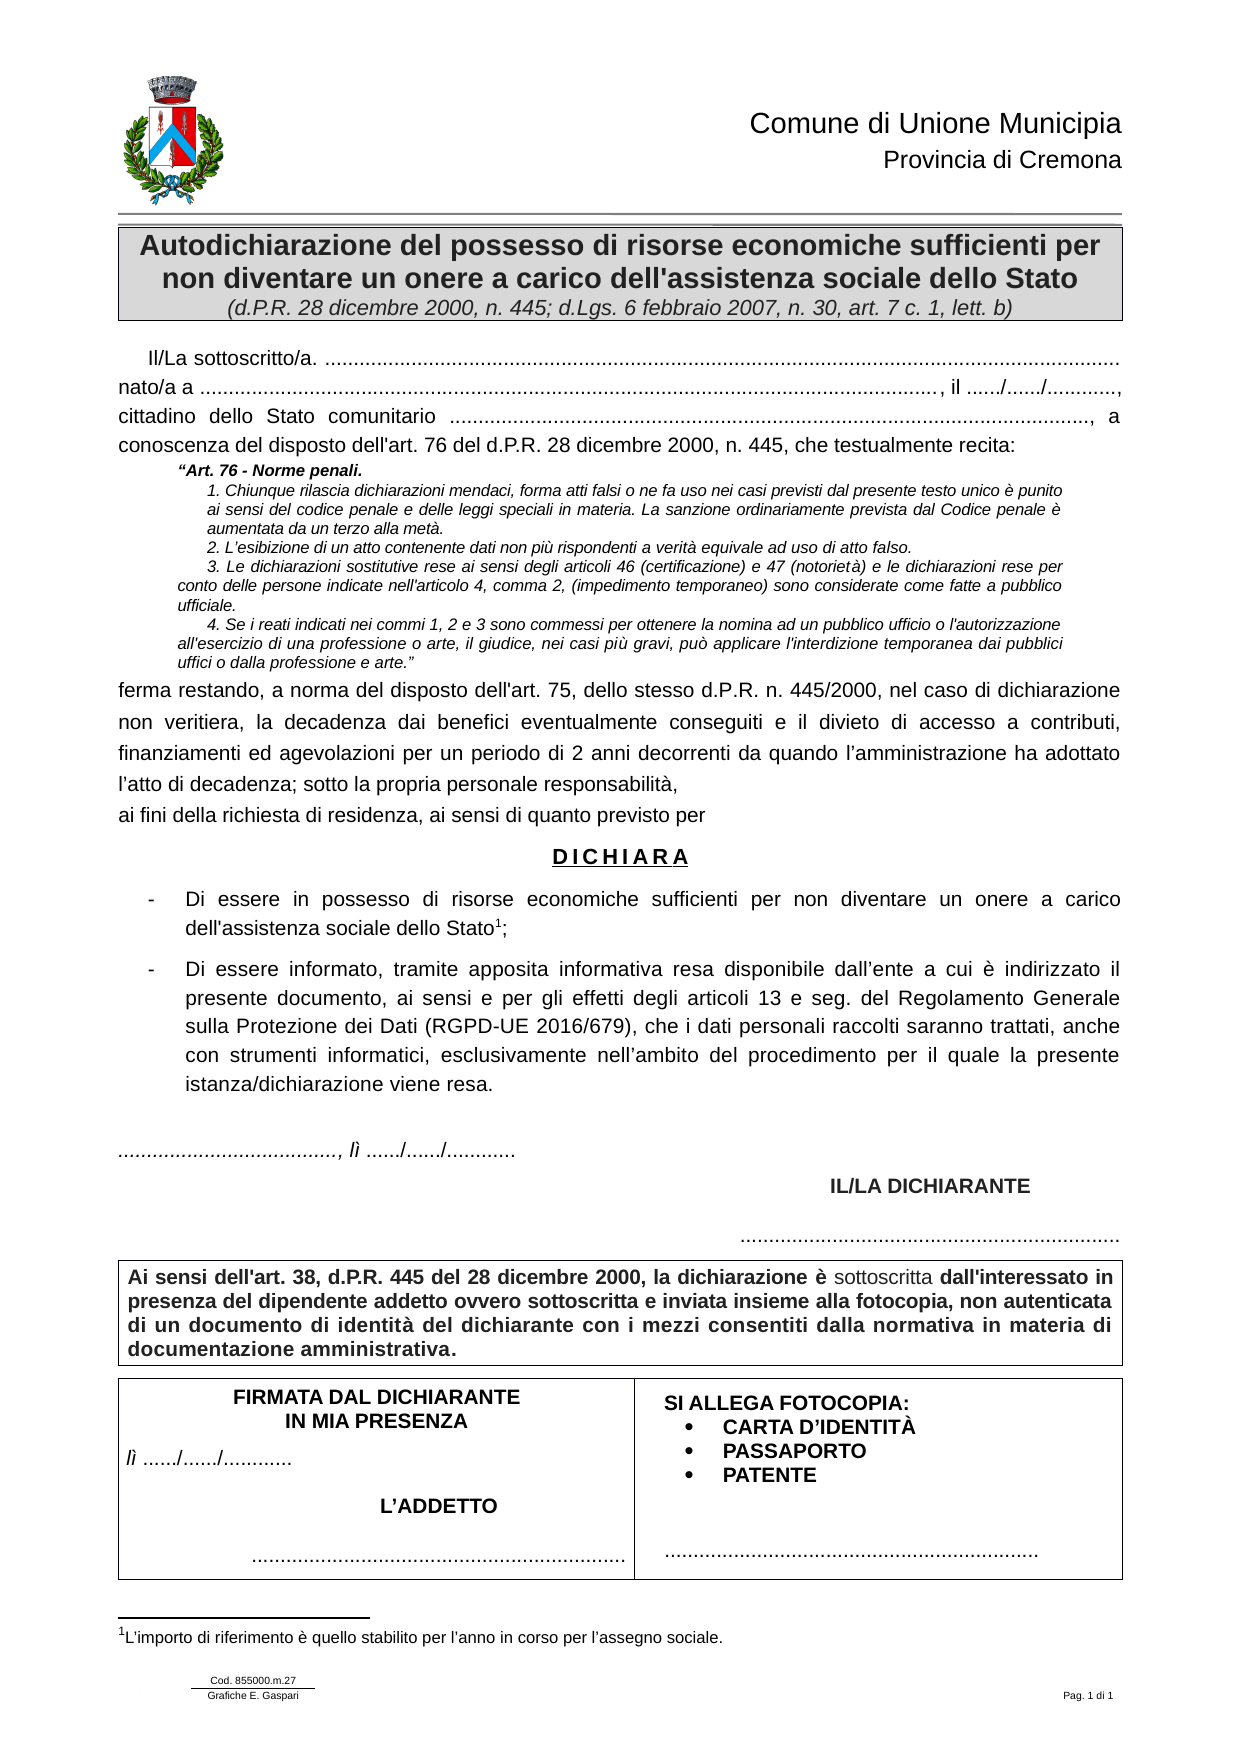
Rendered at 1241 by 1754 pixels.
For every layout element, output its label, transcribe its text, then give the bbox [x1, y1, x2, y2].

list Di essere informato, tramite apposita informativa resa disponibile dall’ente a cui è indirizzato il presente documento, ai sensi e per gli effetti degli articoli 13 e seg. del Regolamento Generale sulla Protezione dei Dati (RGPD-UE 2016/679), che i dati personali raccolti saranno trattati, anche con strumenti informatici, esclusivamente nell’ambito del procedimento per il quale la presente istanza/dichiarazione viene resa. [148, 957, 1122, 1096]
text 1. Chiunque rilascia dichiarazioni mendaci, forma atti falsi o ne fa uso nei casi previsti dal presente testo unico è punito ai sensi del codice penale e delle leggi speciali in materia. La sanzione ordinariamente prevista dal Codice penale è aumentata da un terzo alla metà. [207, 480, 1063, 538]
list L’importo di riferimento è quello stabilito per l’anno in corso per l’assegno sociale. [118, 1624, 1122, 1648]
text Provincia di Cremona [224, 145, 1122, 174]
table_header Ai sensi dell'art. 38, d.P.R. 445 del 28 dicembre 2000, la dichiarazione è sottoscritta dall'interessato in presenza del dipendente addetto ovvero sottoscritta e inviata insieme alla fotocopia, non autenticata di un documento di identità del dichiarante con i mezzi consentiti dalla normativa in materia di documentazione amministrativa. [119, 1261, 1122, 1365]
text 4. Se i reati indicati nei commi 1, 2 e 3 sono commessi per ottenere la nomina ad un pubblico ufficio o l'autorizzazione all'esercizio di una professione o arte, il giudice, nei casi più gravi, può applicare l'interdizione temporanea dai pubblici uffici o dalla professione e arte.” [177, 614, 1063, 672]
text IL/LA DICHIARANTE [738, 1174, 1122, 1198]
text Il/La sottoscritto/a. .......................................................................................................................................... nato/a a ................................................................................................................................, il ....../....../............, cittadino dello Stato comunitario ..............................................................................................................., a conoscenza del disposto dell'art. 76 del d.P.R. 28 dicembre 2000, n. 445, che testualmente recita: [118, 346, 1122, 456]
list Di essere in possesso di risorse economiche sufficienti per non diventare un onere a carico dell'assistenza sociale dello Stato; [148, 887, 1122, 939]
text “Art. 76 - Norme penali. [177, 461, 1063, 480]
table_header SI ALLEGA FOTOCOPIA: CARTA D’IDENTITÀ PASSAPORTO PATENTE ................................................................. [635, 1379, 1122, 1579]
text ......................................, lì ....../....../............ [118, 1138, 1122, 1162]
text ai fini della richiesta di residenza, ai sensi di quanto previsto per [118, 803, 1122, 827]
picture [122, 76, 224, 207]
text DICHIARA [118, 844, 1122, 869]
table_header FIRMATA DAL DICHIARANTE IN MIA PRESENZA lì ....../....../............ L’ADDETTO ................................................................. [119, 1379, 634, 1579]
text 2. L’esibizione di un atto contenente dati non più rispondenti a verità equivale ad uso di atto falso. [207, 538, 1063, 557]
table_header Autodichiarazione del possesso di risorse economiche sufficienti per non diventare un onere a carico dell'assistenza sociale dello Stato (d.P.R. 28 dicembre 2000, n. 445; d.Lgs. 6 febbraio 2007, n. 30, art. 7 c. 1, lett. b) [119, 228, 1122, 320]
text Comune di Unione Municipia [224, 106, 1122, 140]
text ferma restando, a norma del disposto dell'art. 75, dello stesso d.P.R. n. 445/2000, nel caso di dichiarazione non veritiera, la decadenza dai benefici eventualmente conseguiti e il divieto di accesso a contributi, finanziamenti ed agevolazioni per un periodo di 2 anni decorrenti da quando l’amministrazione ha adottato l’atto di decadenza; sotto la propria personale responsabilità, [118, 678, 1122, 796]
text .................................................................. [738, 1223, 1122, 1247]
text 3. Le dichiarazioni sostitutive rese ai sensi degli articoli 46 (certificazione) e 47 (notorietà) e le dichiarazioni rese per conto delle persone indicate nell'articolo 4, comma 2, (impedimento temporaneo) sono considerate come fatte a pubblico ufficiale. [177, 557, 1063, 614]
